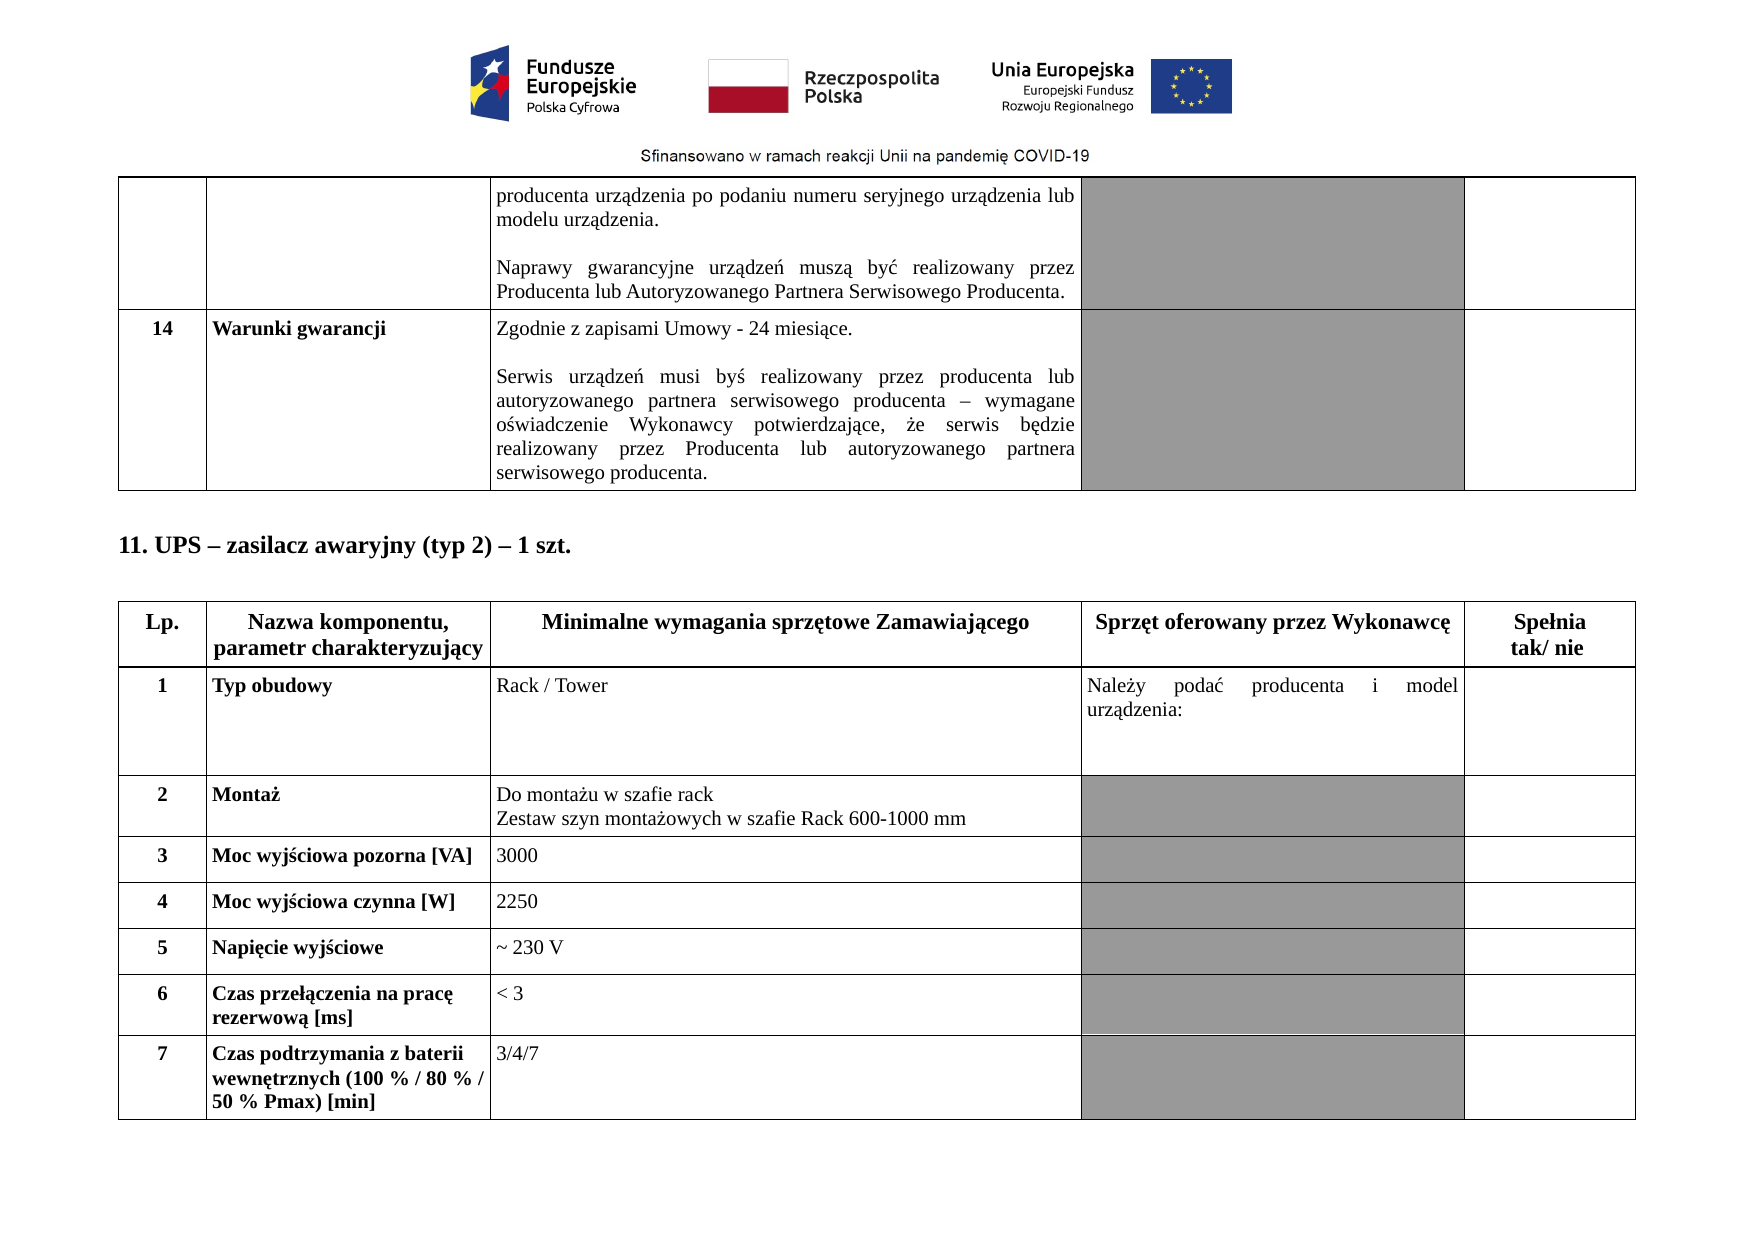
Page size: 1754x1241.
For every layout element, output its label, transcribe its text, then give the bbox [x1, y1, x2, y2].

table_cell [1465, 883, 1635, 928]
table_cell [1465, 929, 1635, 974]
table_header Sprzęt oferowany przez Wykonawcę [1082, 602, 1464, 666]
table_cell [1465, 178, 1635, 309]
table_cell 3/4/7 [491, 1036, 1081, 1119]
table_cell Rack / Tower [491, 668, 1081, 775]
table_header Lp. [119, 602, 206, 666]
table_cell [1465, 310, 1635, 490]
table_cell 1 [119, 668, 206, 775]
table_cell Montaż [207, 776, 490, 836]
table_cell 2 [119, 776, 206, 836]
table_cell 7 [119, 1036, 206, 1119]
table_cell 3000 [491, 837, 1081, 882]
table_cell Należy podać producenta i model urządzenia: [1082, 668, 1464, 775]
table_cell [1082, 178, 1464, 309]
table_cell producenta urządzenia po podaniu numeru seryjnego urządzenia lub modelu urządzenia. Naprawy gwarancyjne urządzeń muszą być realizowany przez Producenta lub Autoryzowanego Partnera Serwisowego Producenta. [491, 178, 1081, 309]
table_cell Do montażu w szafie rack Zestaw szyn montażowych w szafie Rack 600-1000 mm [491, 776, 1081, 836]
table_cell [1465, 668, 1635, 775]
table_cell < 3 [491, 975, 1081, 1034]
table_cell 5 [119, 929, 206, 974]
table_header Spełnia tak/ nie [1465, 602, 1635, 666]
table_cell ~ 230 V [491, 929, 1081, 974]
table_cell Typ obudowy [207, 668, 490, 775]
table_header Nazwa komponentu, parametr charakteryzujący [207, 602, 490, 666]
table_header Minimalne wymagania sprzętowe Zamawiającego [491, 602, 1081, 666]
table_cell Czas podtrzymania z baterii wewnętrznych (100 % / 80 % / 50 % Pmax) [min] [207, 1036, 490, 1119]
table_cell [207, 178, 490, 309]
picture [453, 35, 1250, 174]
table_cell [1082, 883, 1464, 928]
table_cell 2250 [491, 883, 1081, 928]
table_cell [1082, 310, 1464, 490]
table_cell [119, 178, 206, 309]
table_cell [1082, 975, 1464, 1034]
table_cell [1465, 837, 1635, 882]
table_cell [1082, 776, 1464, 836]
table_cell Warunki gwarancji [207, 310, 490, 490]
table_cell 6 [119, 975, 206, 1034]
table_cell [1082, 1036, 1464, 1119]
table_cell Napięcie wyjściowe [207, 929, 490, 974]
text 11. UPS – zasilacz awaryjny (typ 2) – 1 szt. [118, 530, 1636, 558]
table_cell [1082, 837, 1464, 882]
table_cell Zgodnie z zapisami Umowy - 24 miesiące. Serwis urządzeń musi byś realizowany przez producenta lub autoryzowanego partnera serwisowego producenta – wymagane oświadczenie Wykonawcy potwierdzające, że serwis będzie realizowany przez Producenta lub autoryzowanego partnera serwisowego producenta. [491, 310, 1081, 490]
table_cell [1082, 929, 1464, 974]
table_cell Czas przełączenia na pracę rezerwową [ms] [207, 975, 490, 1034]
table_cell Moc wyjściowa pozorna [VA] [207, 837, 490, 882]
table_cell 4 [119, 883, 206, 928]
table_cell 3 [119, 837, 206, 882]
table_cell [1465, 1036, 1635, 1119]
table_cell [1465, 776, 1635, 836]
table_cell Moc wyjściowa czynna [W] [207, 883, 490, 928]
table_cell 14 [119, 310, 206, 490]
table_cell [1465, 975, 1635, 1034]
